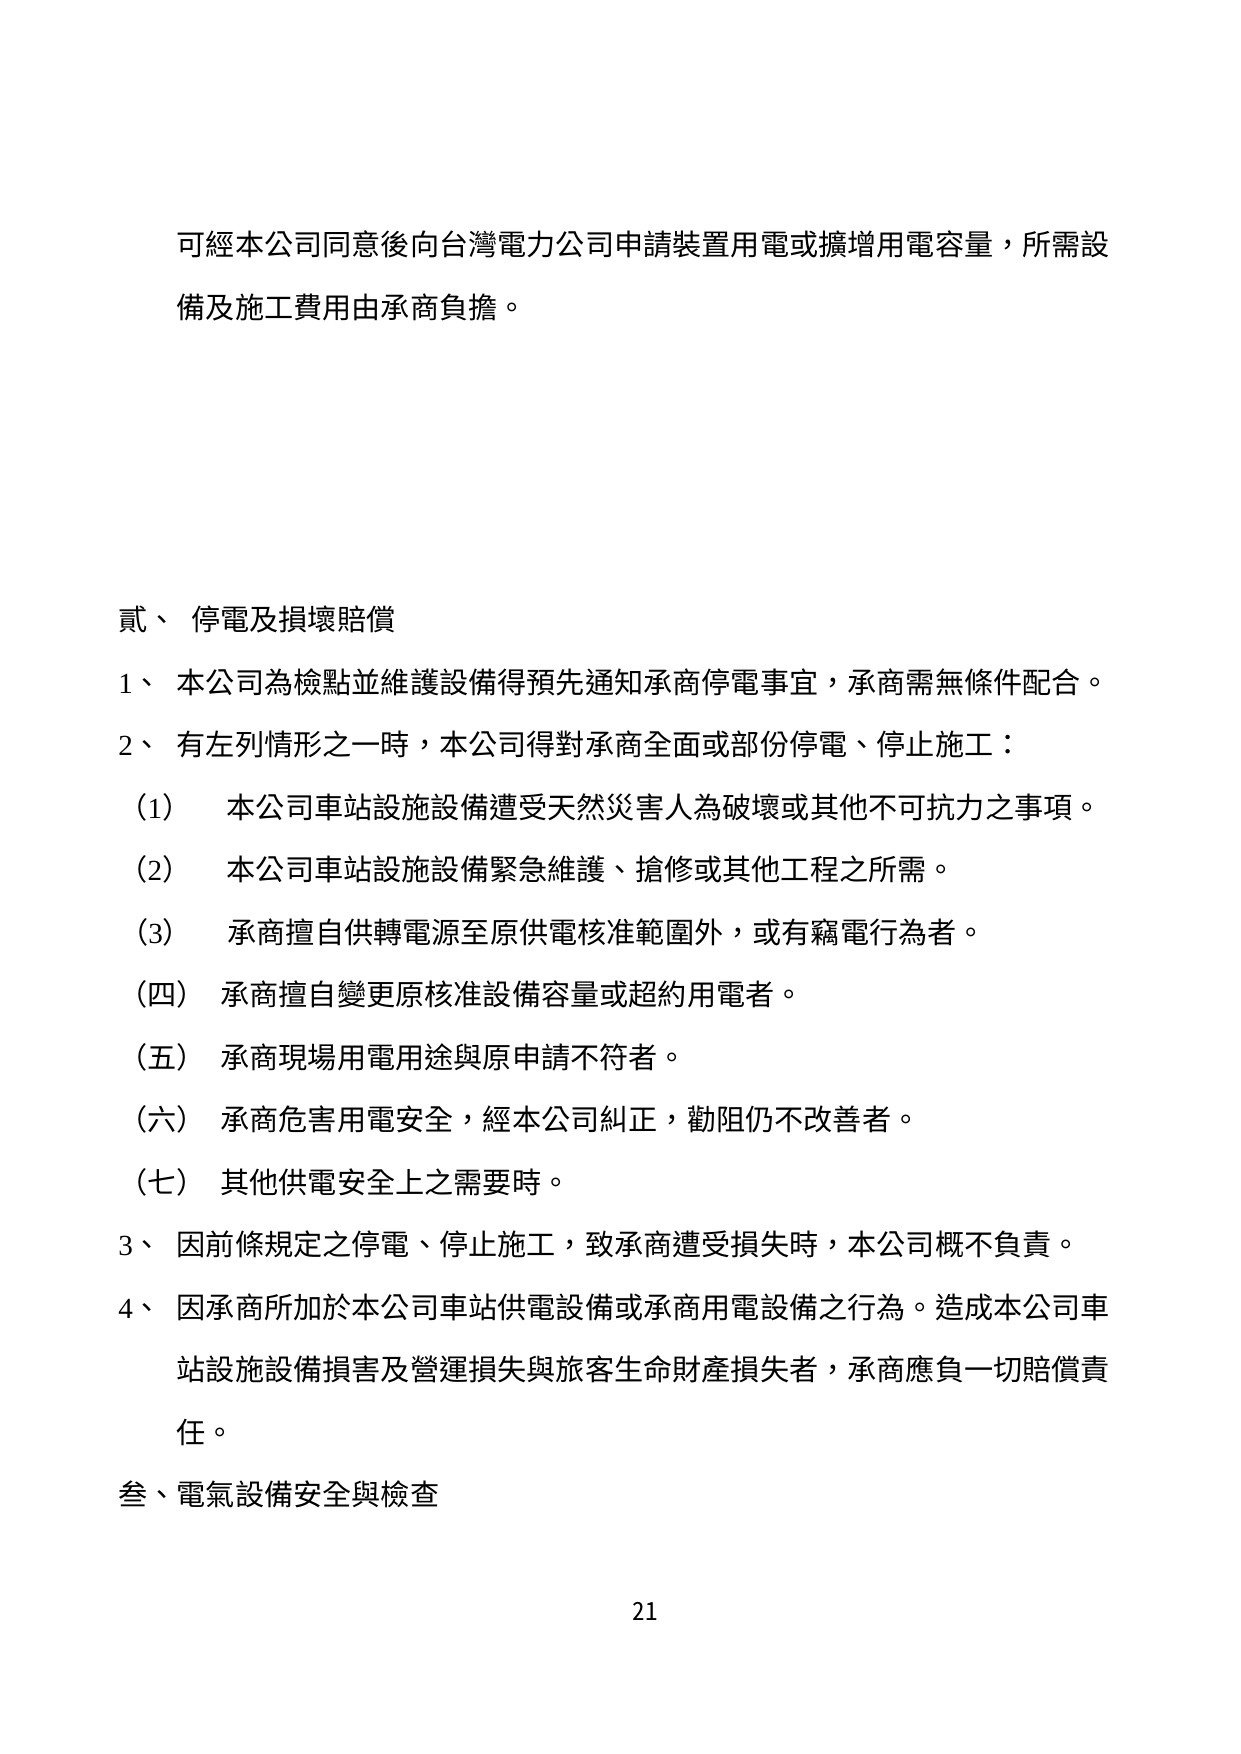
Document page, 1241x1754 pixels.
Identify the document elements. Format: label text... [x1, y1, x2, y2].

text 叁、電氣設備安全與檢查 [118, 1451, 1122, 1514]
text （七） 其他供電安全上之需要時。 [118, 1139, 1122, 1201]
list 承商擅自供轉電源至原供電核准範圍外，或有竊電行為者。 [119, 889, 1122, 951]
list 因承商所加於本公司車站供電設備或承商用電設備之行為。造成本公司車站設施設備損害及營運損失與旅客生命財產損失者，承商應負一切賠償責任。 [118, 1264, 1122, 1451]
list 有左列情形之一時，本公司得對承商全面或部份停電、停止施工： [118, 701, 1122, 764]
list 本公司車站設施設備緊急維護、搶修或其他工程之所需。 [118, 826, 1122, 889]
text （四） 承商擅自變更原核准設備容量或超約用電者。 [118, 951, 1122, 1014]
text （五） 承商現場用電用途與原申請不符者。 [118, 1014, 1122, 1076]
list 可經本公司同意後向台灣電力公司申請裝置用電或擴增用電容量，所需設備及施工費用由承商負擔。 [118, 201, 1122, 326]
list 因前條規定之停電、停止施工，致承商遭受損失時，本公司概不負責。 [118, 1201, 1122, 1264]
list 本公司為檢點並維護設備得預先通知承商停電事宜，承商需無條件配合。 [118, 639, 1122, 701]
list 本公司車站設施設備遭受天然災害人為破壞或其他不可抗力之事項。 [118, 764, 1122, 826]
text 貳、 停電及損壞賠償 [118, 576, 1122, 639]
text （六） 承商危害用電安全，經本公司糾正，勸阻仍不改善者。 [118, 1076, 1122, 1139]
